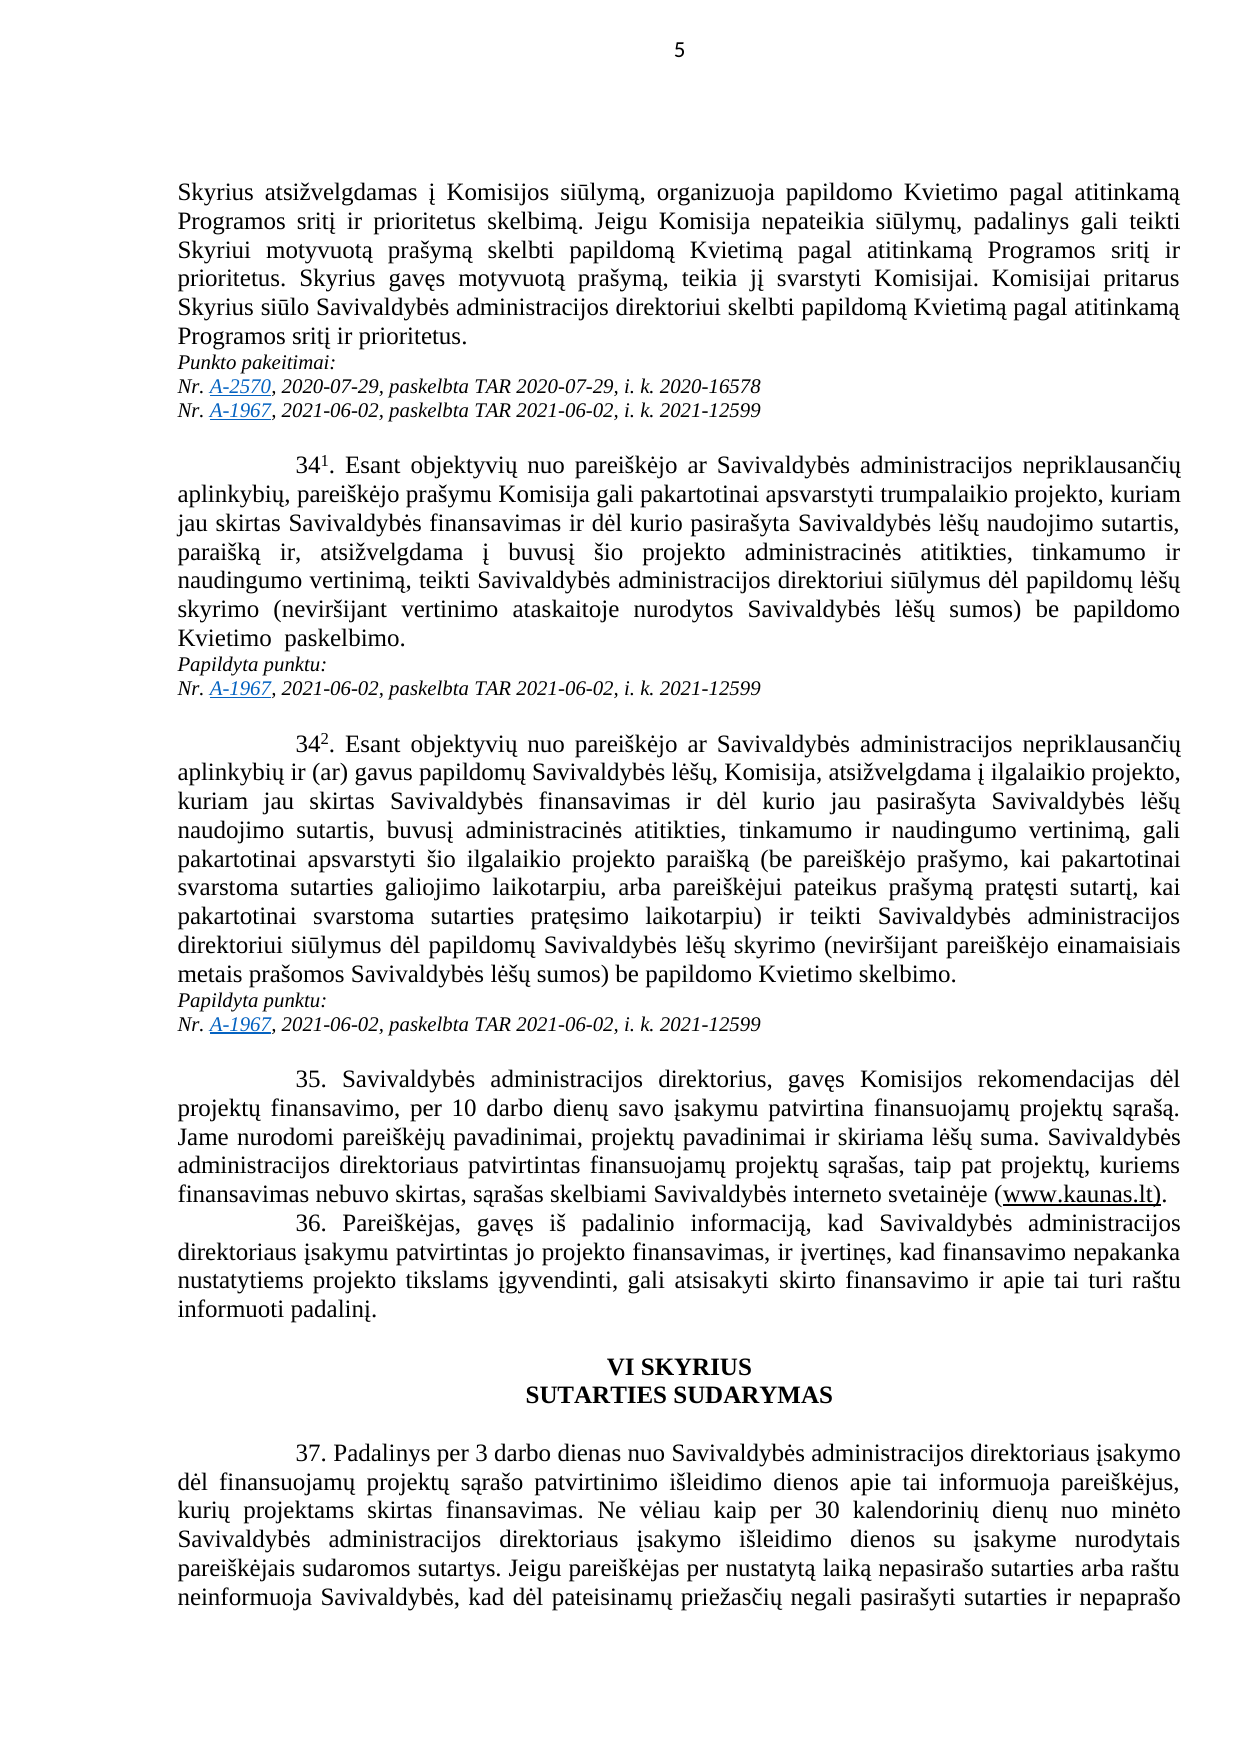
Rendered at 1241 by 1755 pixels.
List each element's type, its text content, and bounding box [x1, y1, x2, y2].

text Punkto pakeitimai: [177, 350, 1181, 374]
text Nr. A-2570, 2020-07-29, paskelbta TAR 2020-07-29, i. k. 2020-16578 [177, 374, 1181, 398]
text SUTARTIES SUDARYMAS [177, 1381, 1181, 1409]
text Papildyta punktu: [177, 987, 1181, 1012]
text Nr. A-1967, 2021-06-02, paskelbta TAR 2021-06-02, i. k. 2021-12599 [177, 1012, 1181, 1036]
text Papildyta punktu: [177, 652, 1181, 676]
text 341. Esant objektyvių nuo pareiškėjo ar Savivaldybės administracijos nepriklausančių aplinkybių, pareiškėjo prašymu Komisija gali pakartotinai apsvarstyti trumpalaikio projekto, kuriam jau skirtas Savivaldybės finansavimas ir dėl kurio pasirašyta Savivaldybės lėšų naudojimo sutartis, paraišką ir, atsižvelgdama į buvusį šio projekto administracinės atitikties, tinkamumo ir naudingumo vertinimą, teikti Savivaldybės administracijos direktoriui siūlymus dėl papildomų lėšų skyrimo (neviršijant vertinimo ataskaitoje nurodytos Savivaldybės lėšų sumos) be papildomo Kvietimo paskelbimo. [177, 451, 1181, 652]
text Skyrius atsižvelgdamas į Komisijos siūlymą, organizuoja papildomo Kvietimo pagal atitinkamą Programos sritį ir prioritetus skelbimą. Jeigu Komisija nepateikia siūlymų, padalinys gali teikti Skyriui motyvuotą prašymą skelbti papildomą Kvietimą pagal atitinkamą Programos sritį ir prioritetus. Skyrius gavęs motyvuotą prašymą, teikia jį svarstyti Komisijai. Komisijai pritarus Skyrius siūlo Savivaldybės administracijos direktoriui skelbti papildomą Kvietimą pagal atitinkamą Programos sritį ir prioritetus. [177, 177, 1181, 350]
text 37. Padalinys per 3 darbo dienas nuo Savivaldybės administracijos direktoriaus įsakymo dėl finansuojamų projektų sąrašo patvirtinimo išleidimo dienos apie tai informuoja pareiškėjus, kurių projektams skirtas finansavimas. Ne vėliau kaip per 30 kalendorinių dienų nuo minėto Savivaldybės administracijos direktoriaus įsakymo išleidimo dienos su įsakyme nurodytais pareiškėjais sudaromos sutartys. Jeigu pareiškėjas per nustatytą laiką nepasirašo sutarties arba raštu neinformuoja Savivaldybės, kad dėl pateisinamų priežasčių negali pasirašyti sutarties ir nepaprašo [177, 1438, 1181, 1611]
text 342. Esant objektyvių nuo pareiškėjo ar Savivaldybės administracijos nepriklausančių aplinkybių ir (ar) gavus papildomų Savivaldybės lėšų, Komisija, atsižvelgdama į ilgalaikio projekto, kuriam jau skirtas Savivaldybės finansavimas ir dėl kurio jau pasirašyta Savivaldybės lėšų naudojimo sutartis, buvusį administracinės atitikties, tinkamumo ir naudingumo vertinimą, gali pakartotinai apsvarstyti šio ilgalaikio projekto paraišką (be pareiškėjo prašymo, kai pakartotinai svarstoma sutarties galiojimo laikotarpiu, arba pareiškėjui pateikus prašymą pratęsti sutartį, kai pakartotinai svarstoma sutarties pratęsimo laikotarpiu) ir teikti Savivaldybės administracijos direktoriui siūlymus dėl papildomų Savivaldybės lėšų skyrimo (neviršijant pareiškėjo einamaisiais metais prašomos Savivaldybės lėšų sumos) be papildomo Kvietimo skelbimo. [177, 729, 1181, 987]
text 35. Savivaldybės administracijos direktorius, gavęs Komisijos rekomendacijas dėl projektų finansavimo, per 10 darbo dienų savo įsakymu patvirtina finansuojamų projektų sąrašą. Jame nurodomi pareiškėjų pavadinimai, projektų pavadinimai ir skiriama lėšų suma. Savivaldybės administracijos direktoriaus patvirtintas finansuojamų projektų sąrašas, taip pat projektų, kuriems finansavimas nebuvo skirtas, sąrašas skelbiami Savivaldybės interneto svetainėje (www.kaunas.lt). [177, 1064, 1181, 1208]
text Nr. A-1967, 2021-06-02, paskelbta TAR 2021-06-02, i. k. 2021-12599 [177, 398, 1181, 422]
text Nr. A-1967, 2021-06-02, paskelbta TAR 2021-06-02, i. k. 2021-12599 [177, 676, 1181, 700]
text 36. Pareiškėjas, gavęs iš padalinio informaciją, kad Savivaldybės administracijos direktoriaus įsakymu patvirtintas jo projekto finansavimas, ir įvertinęs, kad finansavimo nepakanka nustatytiems projekto tikslams įgyvendinti, gali atsisakyti skirto finansavimo ir apie tai turi raštu informuoti padalinį. [177, 1208, 1181, 1323]
text VI SKYRIUS [177, 1352, 1181, 1381]
